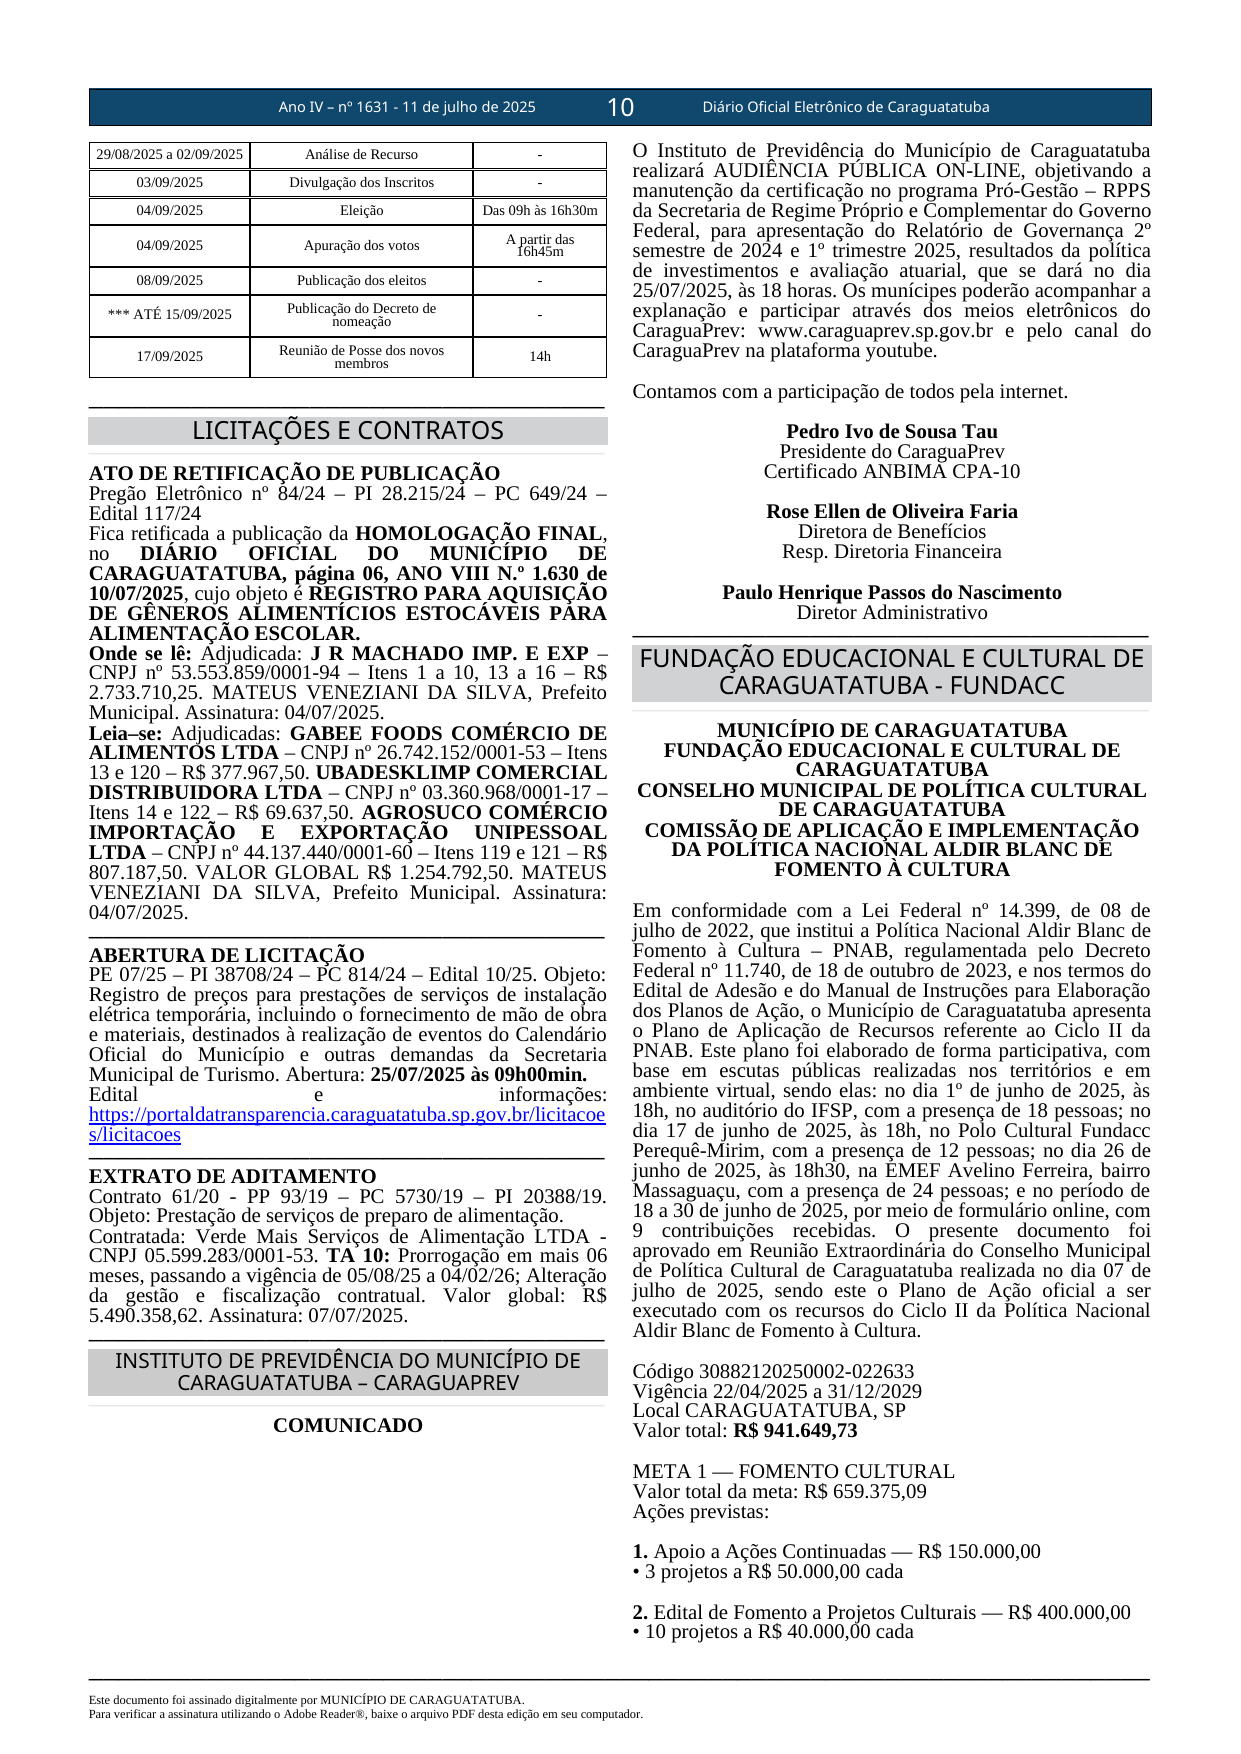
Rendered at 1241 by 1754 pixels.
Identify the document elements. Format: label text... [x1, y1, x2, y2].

text ATO de RETIFICAÇÃO DE PUBLICAÇÃO [88, 465, 608, 485]
table_cell 03/09/2025 [90, 171, 249, 196]
text ─────────────────────────────────── [88, 1146, 608, 1168]
table_cell 17/09/2025 [90, 338, 249, 377]
text ─────────────────────────────────── [88, 395, 608, 417]
text ABERTURA DE LICITAÇÃO [88, 946, 608, 966]
text Paulo Henrique Passos do Nascimento [632, 583, 1152, 603]
table_cell Publicação do Decreto de nomeação [251, 296, 472, 336]
text Leia–se: Adjudicadas: GABEE FOODS COMÉRCIO DE ALIMENTOS LTDA – CNPJ nº 26.742.152/0001-53 – Itens 13 e 120 – R$ 377.967,50. UBADESKLIMP COMERCIAL DISTRIBUIDORA LTDA – CNPJ nº 03.360.968/0001-17 – Itens 14 e 122 – R$ 69.637,50. AGROSUCO COMÉRCIO IMPORTAÇÃO E EXPORTAÇÃO UNIPESSOAL LTDA – CNPJ nº 44.137.440/0001-60 – Itens 119 e 121 – R$ 807.187,50. VALOR GLOBAL R$ 1.254.792,50. MATEUS VENEZIANI DA SILVA, Prefeito Municipal. Assinatura: 04/07/2025. [88, 724, 608, 924]
text Local CARAGUATATUBA, SP [632, 1402, 1152, 1422]
text Ações previstas: [632, 1502, 1152, 1522]
table_cell Publicação dos eleitos [251, 268, 472, 294]
text Valor total: R$ 941.649,73 [632, 1422, 1152, 1442]
text 2. Edital de Fomento a Projetos Culturais — R$ 400.000,00 [632, 1603, 1152, 1623]
text ─────────────────────────────────── [88, 1396, 608, 1416]
text ─────────────────────────────────── [632, 702, 1152, 722]
table_cell *** ATÉ 15/09/2025 [90, 296, 249, 336]
text Em conformidade com a Lei Federal nº 14.399, de 08 de julho de 2022, que institui a Política Nacional Aldir Blanc de Fomento à Cultura – PNAB, regulamentada pelo Decreto Federal nº 11.740, de 18 de outubro de 2023, e nos termos do Edital de Adesão e do Manual de Instruções para Elaboração dos Planos de Ação, o Município de Caraguatatuba apresenta o Plano de Aplicação de Recursos referente ao Ciclo II da PNAB. Este plano foi elaborado de forma participativa, com base em escutas públicas realizadas nos territórios e em ambiente virtual, sendo elas: no dia 1º de junho de 2025, às 18h, no auditório do IFSP, com a presença de 18 pessoas; no dia 17 de junho de 2025, às 18h, no Polo Cultural Fundacc Perequê-Mirim, com a presença de 12 pessoas; no dia 26 de junho de 2025, às 18h30, na EMEF Avelino Ferreira, bairro Massaguaçu, com a presença de 24 pessoas; e no período de 18 a 30 de junho de 2025, por meio de formulário online, com 9 contribuições recebidas. O presente documento foi aprovado em Reunião Extraordinária do Conselho Municipal de Política Cultural de Caraguatatuba realizada no dia 07 de julho de 2025, sendo este o Plano de Ação oficial a ser executado com os recursos do Ciclo II da Política Nacional Aldir Blanc de Fomento à Cultura. [632, 902, 1152, 1342]
text Presidente do CaraguaPrev [632, 443, 1152, 463]
text Valor total da meta: R$ 659.375,09 [632, 1482, 1152, 1502]
table_cell - [474, 171, 606, 196]
text PE 07/25 – PI 38708/24 – PC 814/24 – Edital 10/25. Objeto: Registro de preços para prestações de serviços de instalação elétrica temporária, incluindo o fornecimento de mão de obra e materiais, destinados à realização de eventos do Calendário Oficial do Município e outras demandas da Secretaria Municipal de Turismo. Abertura: 25/07/2025 às 09h00min. [88, 966, 608, 1086]
text Edital e informações: https://portaldatransparencia.caraguatatuba.sp.gov.br/licitacoes/licitacoes [88, 1086, 608, 1146]
text ─────────────────────────────────── [88, 924, 608, 946]
table_cell - [474, 268, 606, 294]
text Onde se lê: Adjudicada: J R MACHADO IMP. E EXP – CNPJ nº 53.553.859/0001-94 – Itens 1 a 10, 13 a 16 – R$ 2.733.710,25. MATEUS VENEZIANI DA SILVA, Prefeito Municipal. Assinatura: 04/07/2025. [88, 644, 608, 724]
table_cell Apuração dos votos [251, 226, 472, 266]
text Código 30882120250002-022633 [632, 1362, 1152, 1382]
text Fica retificada a publicação da HOMOLOGAÇÃO FINAL, no DIÁRIO OFICIAL DO MUNICÍPIO DE CARAGUATATUBA, página 06, ANO VIII N.º 1.630 de 10/07/2025, cujo objeto é REGISTRO PARA AQUISIÇÃO DE GÊNEROS ALIMENTÍCIOS ESTOCÁVEIS PARA ALIMENTAÇÃO ESCOLAR. [88, 524, 608, 644]
text O Instituto de Previdência do Município de Caraguatatuba realizará AUDIÊNCIA PÚBLICA ON-LINE, objetivando a manutenção da certificação no programa Pró-Gestão – RPPS da Secretaria de Regime Próprio e Complementar do Governo Federal, para apresentação do Relatório de Governança 2º semestre de 2024 e 1º trimestre 2025, resultados da política de investimentos e avaliação atuarial, que se dará no dia 25/07/2025, às 18 horas. Os munícipes poderão acompanhar a explanação e participar através dos meios eletrônicos do CaraguaPrev: www.caraguaprev.sp.gov.br e pelo canal do CaraguaPrev na plataforma youtube. [632, 142, 1152, 362]
text COMUNICADO [88, 1416, 608, 1436]
text 1. Apoio a Ações Continuadas — R$ 150.000,00 [632, 1543, 1152, 1563]
text Rose Ellen de Oliveira Faria [632, 503, 1152, 523]
text Certificado ANBIMA CPA-10 [632, 463, 1152, 482]
table_cell Eleição [251, 199, 472, 224]
text ─────────────────────────────────── [632, 623, 1152, 645]
text EXTRATO DE ADITAMENTO [88, 1168, 608, 1188]
text Contrato 61/20 - PP 93/19 – PC 5730/19 – PI 20388/19. Objeto: Prestação de serviços de preparo de alimentação. [88, 1188, 608, 1227]
table_cell 04/09/2025 [90, 199, 249, 224]
text Contamos com a participação de todos pela internet. [632, 382, 1152, 402]
text Pedro Ivo de Sousa Tau [632, 423, 1152, 443]
text • 10 projetos a R$ 40.000,00 cada [632, 1623, 1152, 1643]
text COMISSÃO DE APLICAÇÃO E IMPLEMENTAÇÃO DA POLÍTICA NACIONAL ALDIR BLANC DE FOMENTO À CULTURA [632, 821, 1152, 881]
table_cell Das 09h às 16h30m [474, 199, 606, 224]
table_cell Reunião de Posse dos novos membros [251, 338, 472, 377]
text FUNDAÇÃO EDUCACIONAL E CULTURAL DE CARAGUATATUBA [632, 741, 1152, 781]
text ─────────────────────────────────── [88, 1327, 608, 1349]
text Vigência 22/04/2025 a 31/12/2029 [632, 1382, 1152, 1402]
table_cell 08/09/2025 [90, 268, 249, 294]
table_cell 29/08/2025 a 02/09/2025 [90, 143, 249, 168]
text LICITAÇÕES E CONTRATOS [88, 417, 608, 445]
text META 1 — FOMENTO CULTURAL [632, 1462, 1152, 1482]
text ─────────────────────────────────── [88, 445, 608, 465]
text Diretora de Benefícios [632, 523, 1152, 543]
table_cell - [474, 143, 606, 168]
text • 3 projetos a R$ 50.000,00 cada [632, 1563, 1152, 1583]
table_cell Análise de Recurso [251, 143, 472, 168]
text Contratada: Verde Mais Serviços de Alimentação LTDA - CNPJ 05.599.283/0001-53. TA 10: Prorrogação em mais 06 meses, passando a vigência de 05/08/25 a 04/02/26; Alteração da gestão e fiscalização contratual. Valor global: R$ 5.490.358,62. Assinatura: 07/07/2025. [88, 1227, 608, 1327]
text Pregão Eletrônico nº 84/24 – PI 28.215/24 – PC 649/24 – Edital 117/24 [88, 485, 608, 524]
text MUNICÍPIO DE CARAGUATATUBA [632, 722, 1152, 741]
text CONSELHO MUNICIPAL DE POLÍTICA CULTURAL DE CARAGUATATUBA [632, 781, 1152, 821]
table_cell - [474, 296, 606, 336]
table_cell 14h [474, 338, 606, 377]
text Instituto de Previdência do Município de Caraguatatuba – CaraguaPrev [88, 1349, 608, 1396]
table_cell 04/09/2025 [90, 226, 249, 266]
text FUNDAÇÃO EDUCACIONAL E CULTURAL DE CARAGUATATUBA - FUNDACC [632, 645, 1152, 702]
table_cell Divulgação dos Inscritos [251, 171, 472, 196]
text Resp. Diretoria Financeira [632, 543, 1152, 563]
table_cell A partir das 16h45m [474, 226, 606, 266]
text Diretor Administrativo [632, 603, 1152, 623]
